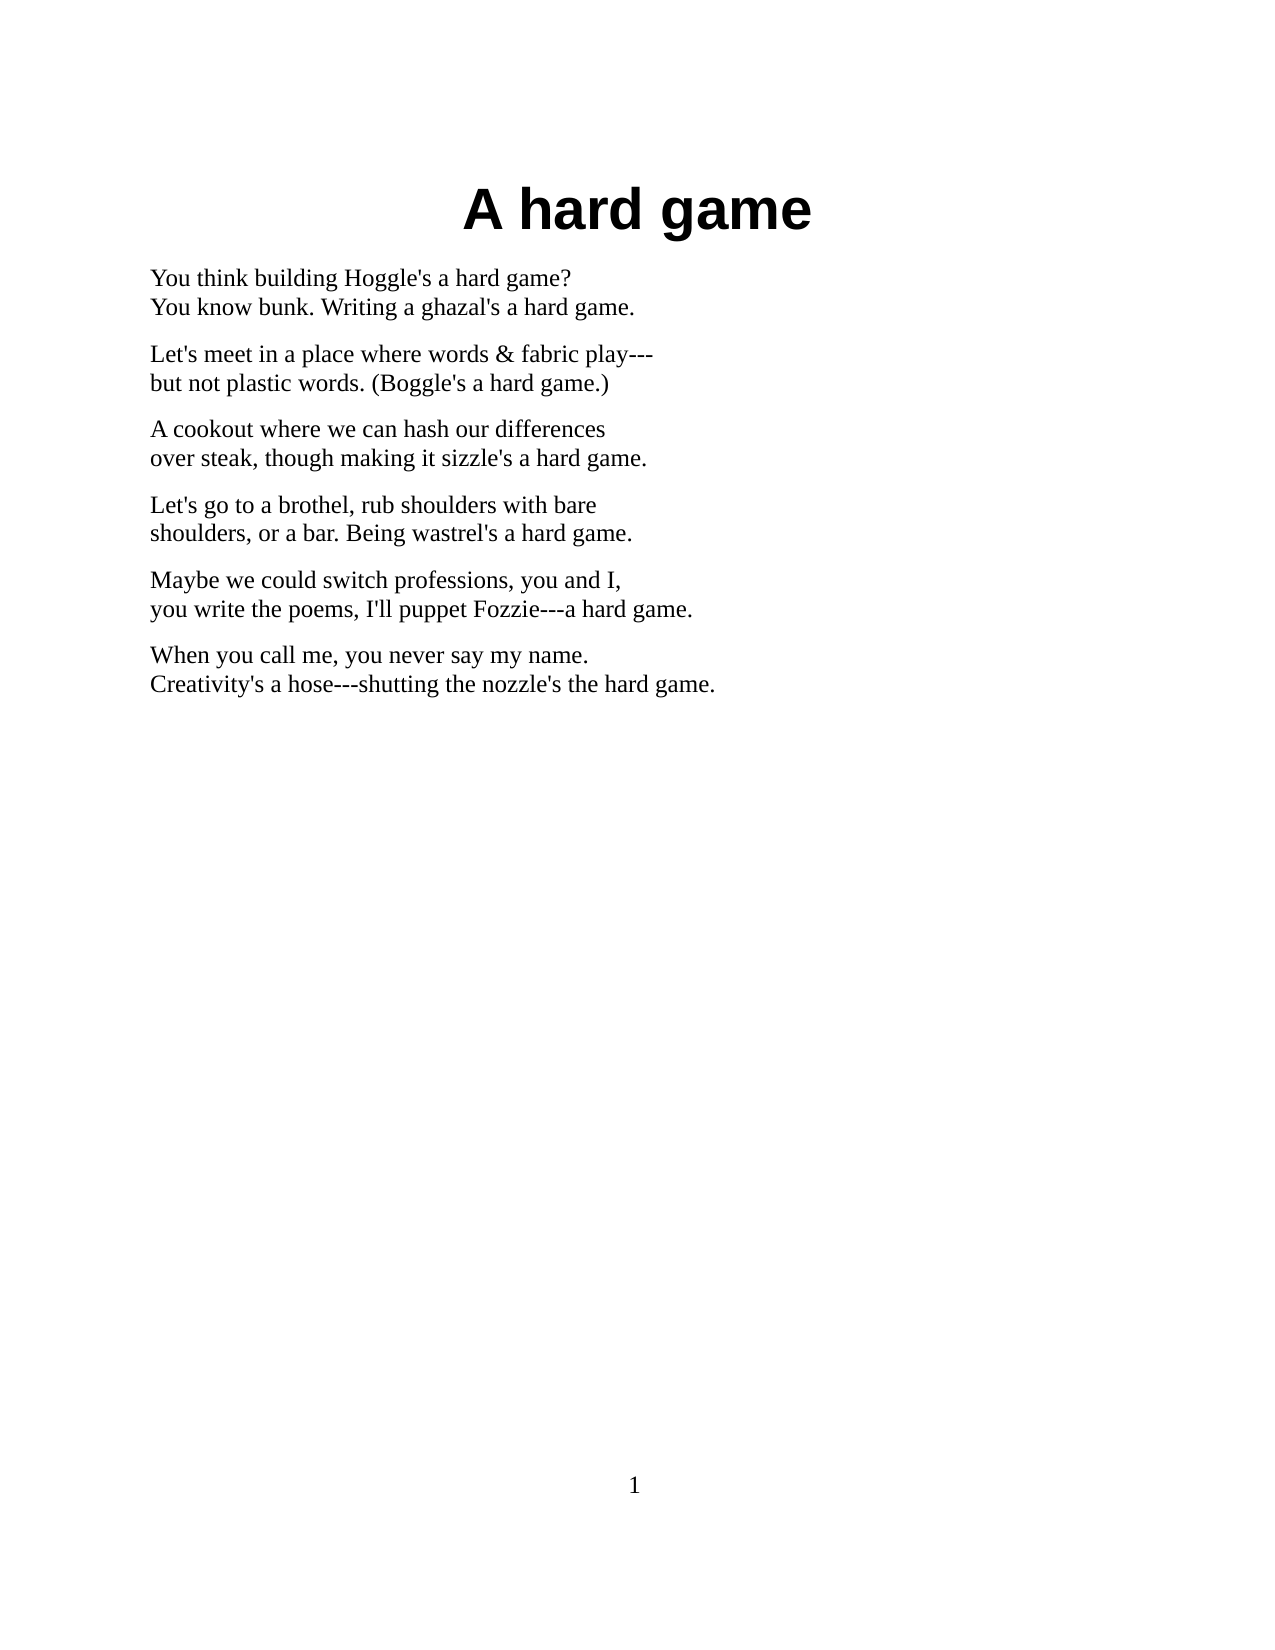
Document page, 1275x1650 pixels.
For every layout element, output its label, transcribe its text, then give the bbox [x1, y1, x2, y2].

title A hard game [150, 175, 1125, 242]
text Let's go to a brothel, rub shoulders with bare shoulders, or a bar. Being wastrel's a hard game. [150, 490, 1125, 547]
text Let's meet in a place where words & fabric play--- but not plastic words. (Boggle's a hard game.) [150, 339, 1125, 396]
text Maybe we could switch professions, you and I, you write the poems, I'll puppet Fozzie---a hard game. [150, 565, 1125, 623]
text A cookout where we can hash our differences over steak, though making it sizzle's a hard game. [150, 414, 1125, 472]
text When you call me, you never say my name. Creativity's a hose---shutting the nozzle's the hard game. [150, 641, 1125, 698]
text You think building Hoggle's a hard game? You know bunk. Writing a ghazal's a hard game. [150, 263, 1125, 321]
